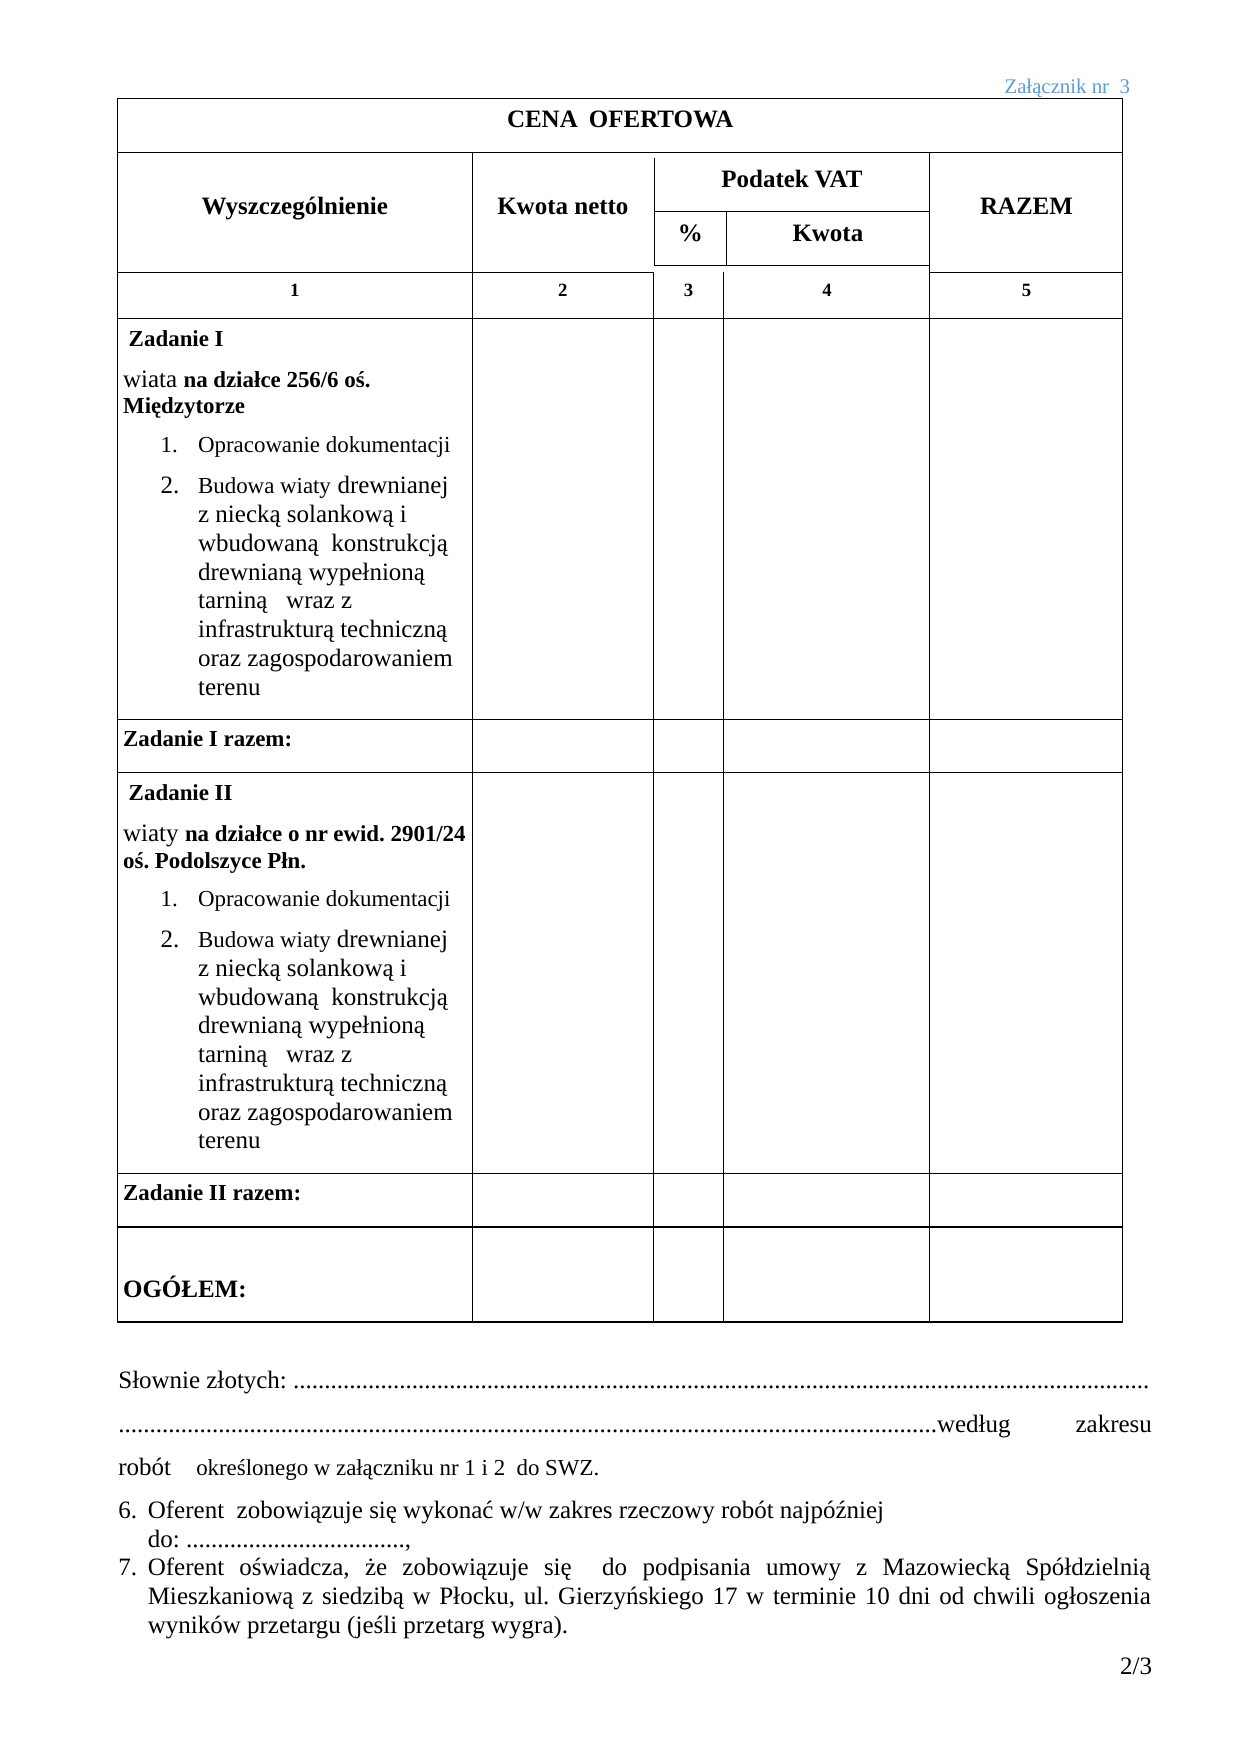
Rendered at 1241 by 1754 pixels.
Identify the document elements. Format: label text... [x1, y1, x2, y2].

table_cell Zadanie I wiata na działce 256/6 oś. Międzytorze Opracowanie dokumentacji Budowa wiaty drewnianej z niecką solankową i wbudowaną konstrukcją drewnianą wypełnioną tarniną wraz z infrastrukturą techniczną oraz zagospodarowaniem terenu [118, 319, 472, 718]
table_cell Kwota [727, 212, 929, 265]
table_cell [724, 720, 929, 772]
table_cell [724, 773, 929, 1173]
table_header CENA OFERTOWA [118, 99, 1122, 152]
table_cell [473, 1228, 653, 1321]
table_cell 3 [654, 272, 723, 318]
table_cell [654, 773, 723, 1173]
table_cell [930, 773, 1122, 1173]
table_cell [653, 266, 929, 272]
table_cell [930, 319, 1122, 718]
text ...................................................................................................................................według zakresu robót określonego w załączniku nr 1 i 2 do SWZ. [118, 1409, 1152, 1481]
table_cell Zadanie II razem: [118, 1174, 472, 1226]
table_cell [473, 720, 653, 772]
table_cell 1 [118, 273, 472, 318]
table_cell RAZEM [930, 153, 1122, 272]
table_cell [473, 319, 653, 718]
table_cell [724, 1174, 929, 1226]
table_cell Zadanie II wiaty na działce o nr ewid. 2901/24 oś. Podolszyce Płn. Opracowanie dokumentacji Budowa wiaty drewnianej z niecką solankową i wbudowaną konstrukcją drewnianą wypełnioną tarniną wraz z infrastrukturą techniczną oraz zagospodarowaniem terenu [118, 773, 472, 1173]
table_cell 4 [724, 272, 929, 318]
table_cell [654, 1228, 723, 1321]
table_cell [654, 720, 723, 772]
list Oferent zobowiązuje się wykonać w/w zakres rzeczowy robót najpóźniej do: ..................................., [118, 1495, 1152, 1552]
table_header Podatek VAT [655, 158, 929, 211]
table_cell Wyszczególnienie [118, 153, 472, 272]
table_cell [930, 1228, 1122, 1321]
list Oferent oświadcza, że zobowiązuje się do podpisania umowy z Mazowiecką Spółdzielnią Mieszkaniową z siedzibą w Płocku, ul. Gierzyńskiego 17 w terminie 10 dni od chwili ogłoszenia wyników przetargu (jeśli przetarg wygra). [118, 1552, 1152, 1639]
table_cell 2 [473, 273, 653, 318]
table_cell Kwota netto [473, 153, 653, 272]
table_cell 5 [930, 273, 1122, 318]
table_cell [653, 153, 929, 211]
table_cell % [655, 212, 726, 265]
table_cell OGÓŁEM: [118, 1228, 472, 1321]
text Słownie złotych: ......................................................................................................................................... [118, 1366, 1152, 1394]
table_cell [724, 319, 929, 718]
table_cell [473, 773, 653, 1173]
table_cell [724, 1228, 929, 1321]
table_cell Zadanie I razem: [118, 720, 472, 772]
table_cell [654, 1174, 723, 1226]
table_cell [930, 720, 1122, 772]
table_cell [654, 319, 723, 718]
table_cell [473, 1174, 653, 1226]
table_cell [930, 1174, 1122, 1226]
